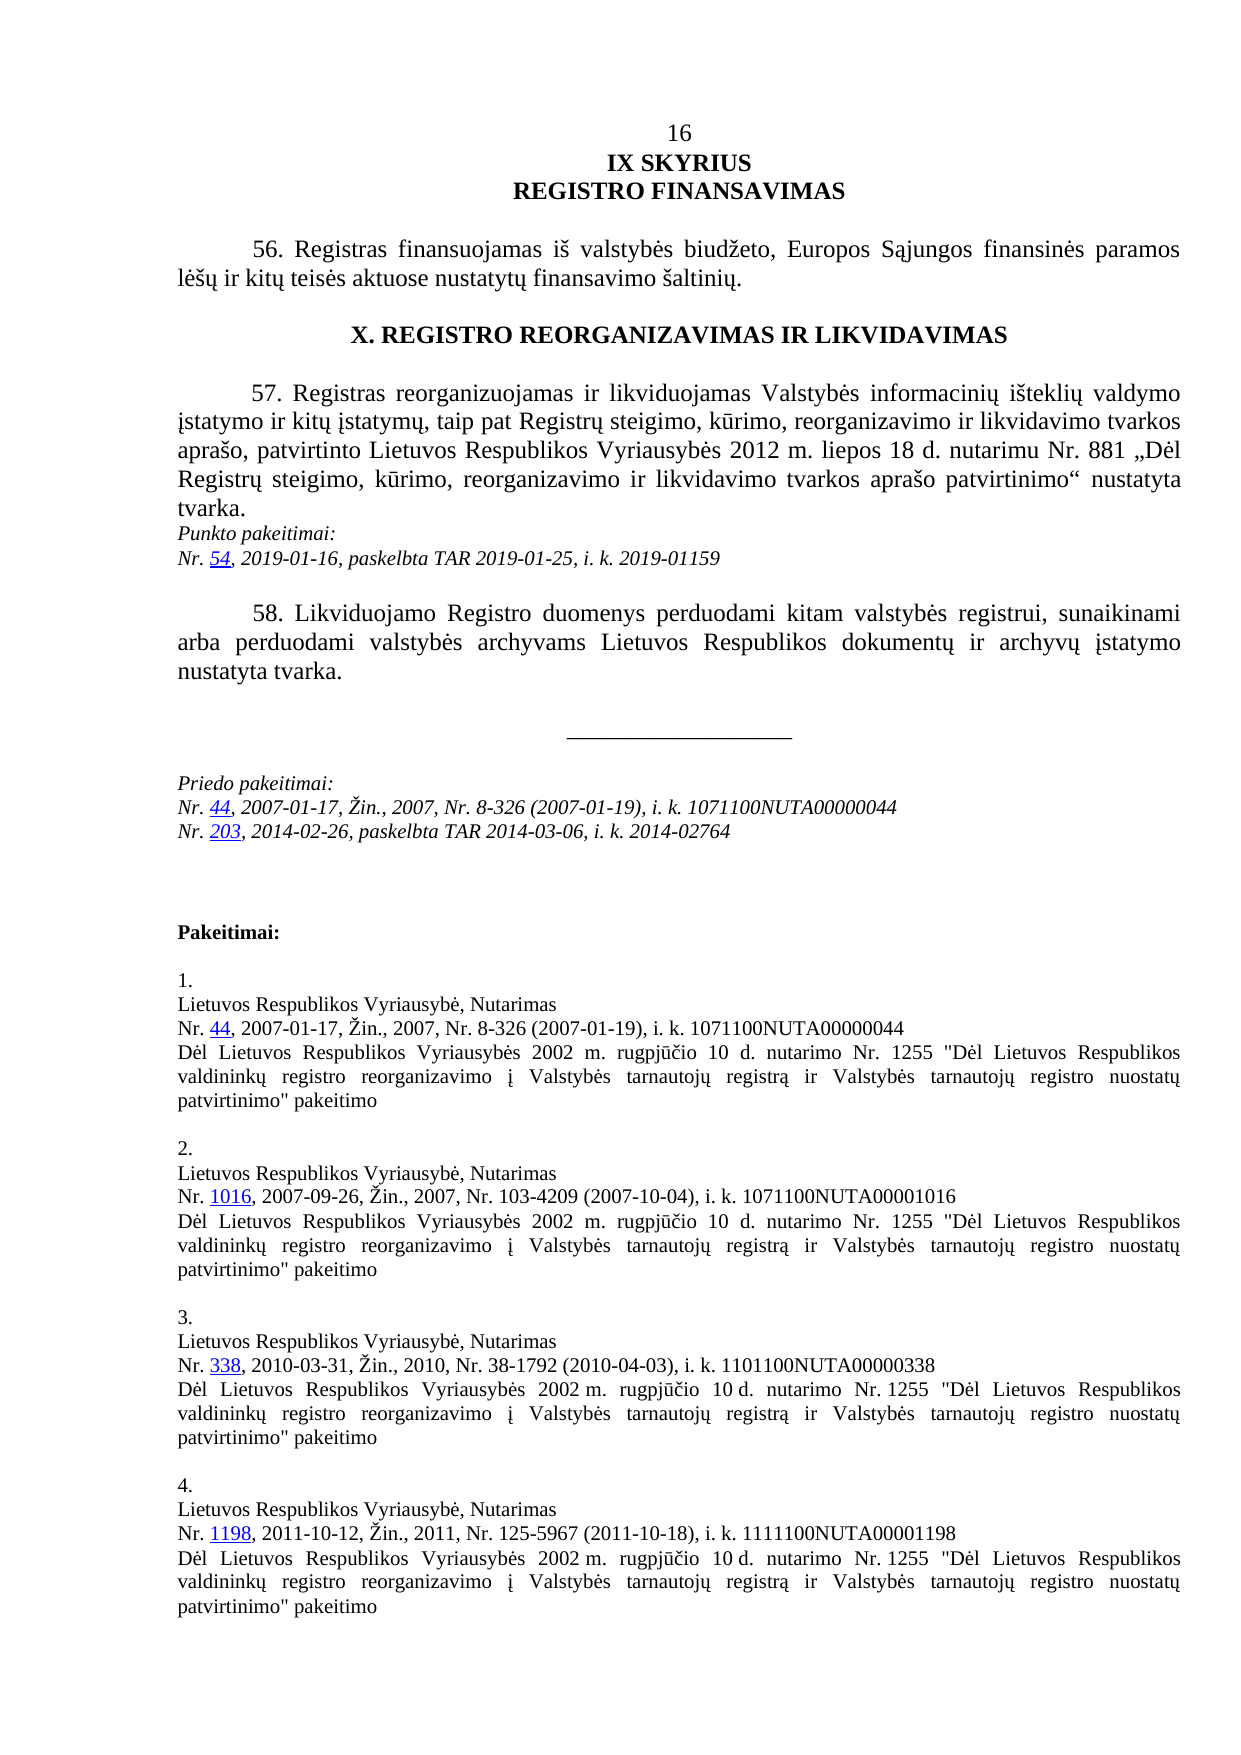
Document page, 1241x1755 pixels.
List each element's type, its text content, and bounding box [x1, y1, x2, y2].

text 4. [177, 1473, 1181, 1497]
text Nr. 44, 2007-01-17, Žin., 2007, Nr. 8-326 (2007-01-19), i. k. 1071100NUTA00000044 [177, 795, 1181, 819]
text 2. [177, 1136, 1181, 1160]
text 1. [177, 968, 1181, 992]
text Lietuvos Respublikos Vyriausybė, Nutarimas [177, 1160, 1181, 1184]
text Pakeitimai: [177, 920, 1181, 944]
text Nr. 54, 2019-01-16, paskelbta TAR 2019-01-25, i. k. 2019-01159 [177, 545, 1181, 569]
text Nr. 44, 2007-01-17, Žin., 2007, Nr. 8-326 (2007-01-19), i. k. 1071100NUTA00000044 [177, 1016, 1181, 1040]
text X. REGISTRO REORGANIZAVIMAS IR LIKVIDAVIMAS [177, 320, 1181, 349]
text 58. Likviduojamo Registro duomenys perduodami kitam valstybės registrui, sunaikinami arba perduodami valstybės archyvams Lietuvos Respublikos dokumentų ir archyvų įstatymo nustatyta tvarka. [177, 598, 1181, 684]
text Priedo pakeitimai: [177, 771, 1181, 795]
text __________________ [177, 713, 1181, 742]
text Dėl Lietuvos Respublikos Vyriausybės 2002 m. rugpjūčio 10 d. nutarimo Nr. 1255 "Dėl Lietuvos Respublikos valdininkų registro reorganizavimo į Valstybės tarnautojų registrą ir Valstybės tarnautojų registro nuostatų patvirtinimo" pakeitimo [177, 1545, 1181, 1618]
text Dėl Lietuvos Respublikos Vyriausybės 2002 m. rugpjūčio 10 d. nutarimo Nr. 1255 "Dėl Lietuvos Respublikos valdininkų registro reorganizavimo į Valstybės tarnautojų registrą ir Valstybės tarnautojų registro nuostatų patvirtinimo" pakeitimo [177, 1208, 1181, 1281]
text Lietuvos Respublikos Vyriausybė, Nutarimas [177, 992, 1181, 1016]
text 3. [177, 1305, 1181, 1329]
text Lietuvos Respublikos Vyriausybė, Nutarimas [177, 1497, 1181, 1521]
text Dėl Lietuvos Respublikos Vyriausybės 2002 m. rugpjūčio 10 d. nutarimo Nr. 1255 "Dėl Lietuvos Respublikos valdininkų registro reorganizavimo į Valstybės tarnautojų registrą ir Valstybės tarnautojų registro nuostatų patvirtinimo" pakeitimo [177, 1040, 1181, 1112]
text Nr. 1016, 2007-09-26, Žin., 2007, Nr. 103-4209 (2007-10-04), i. k. 1071100NUTA00001016 [177, 1184, 1181, 1208]
text Nr. 203, 2014-02-26, paskelbta TAR 2014-03-06, i. k. 2014-02764 [177, 819, 1181, 843]
text 57. Registras reorganizuojamas ir likviduojamas Valstybės informacinių išteklių valdymo įstatymo ir kitų įstatymų, taip pat Registrų steigimo, kūrimo, reorganizavimo ir likvidavimo tvarkos aprašo, patvirtinto Lietuvos Respublikos Vyriausybės 2012 m. liepos 18 d. nutarimu Nr. 881 „Dėl Registrų steigimo, kūrimo, reorganizavimo ir likvidavimo tvarkos aprašo patvirtinimo“ nustatyta tvarka. [177, 378, 1181, 521]
text Punkto pakeitimai: [177, 521, 1181, 545]
text 56. Registras finansuojamas iš valstybės biudžeto, Europos Sąjungos finansinės paramos lėšų ir kitų teisės aktuose nustatytų finansavimo šaltinių. [177, 234, 1181, 291]
text Nr. 338, 2010-03-31, Žin., 2010, Nr. 38-1792 (2010-04-03), i. k. 1101100NUTA00000338 [177, 1353, 1181, 1377]
text IX SKYRIUS [177, 148, 1181, 176]
text Dėl Lietuvos Respublikos Vyriausybės 2002 m. rugpjūčio 10 d. nutarimo Nr. 1255 "Dėl Lietuvos Respublikos valdininkų registro reorganizavimo į Valstybės tarnautojų registrą ir Valstybės tarnautojų registro nuostatų patvirtinimo" pakeitimo [177, 1377, 1181, 1449]
text REGISTRO FINANSAVIMAS [177, 176, 1181, 205]
text Lietuvos Respublikos Vyriausybė, Nutarimas [177, 1329, 1181, 1353]
text Nr. 1198, 2011-10-12, Žin., 2011, Nr. 125-5967 (2011-10-18), i. k. 1111100NUTA00001198 [177, 1521, 1181, 1545]
